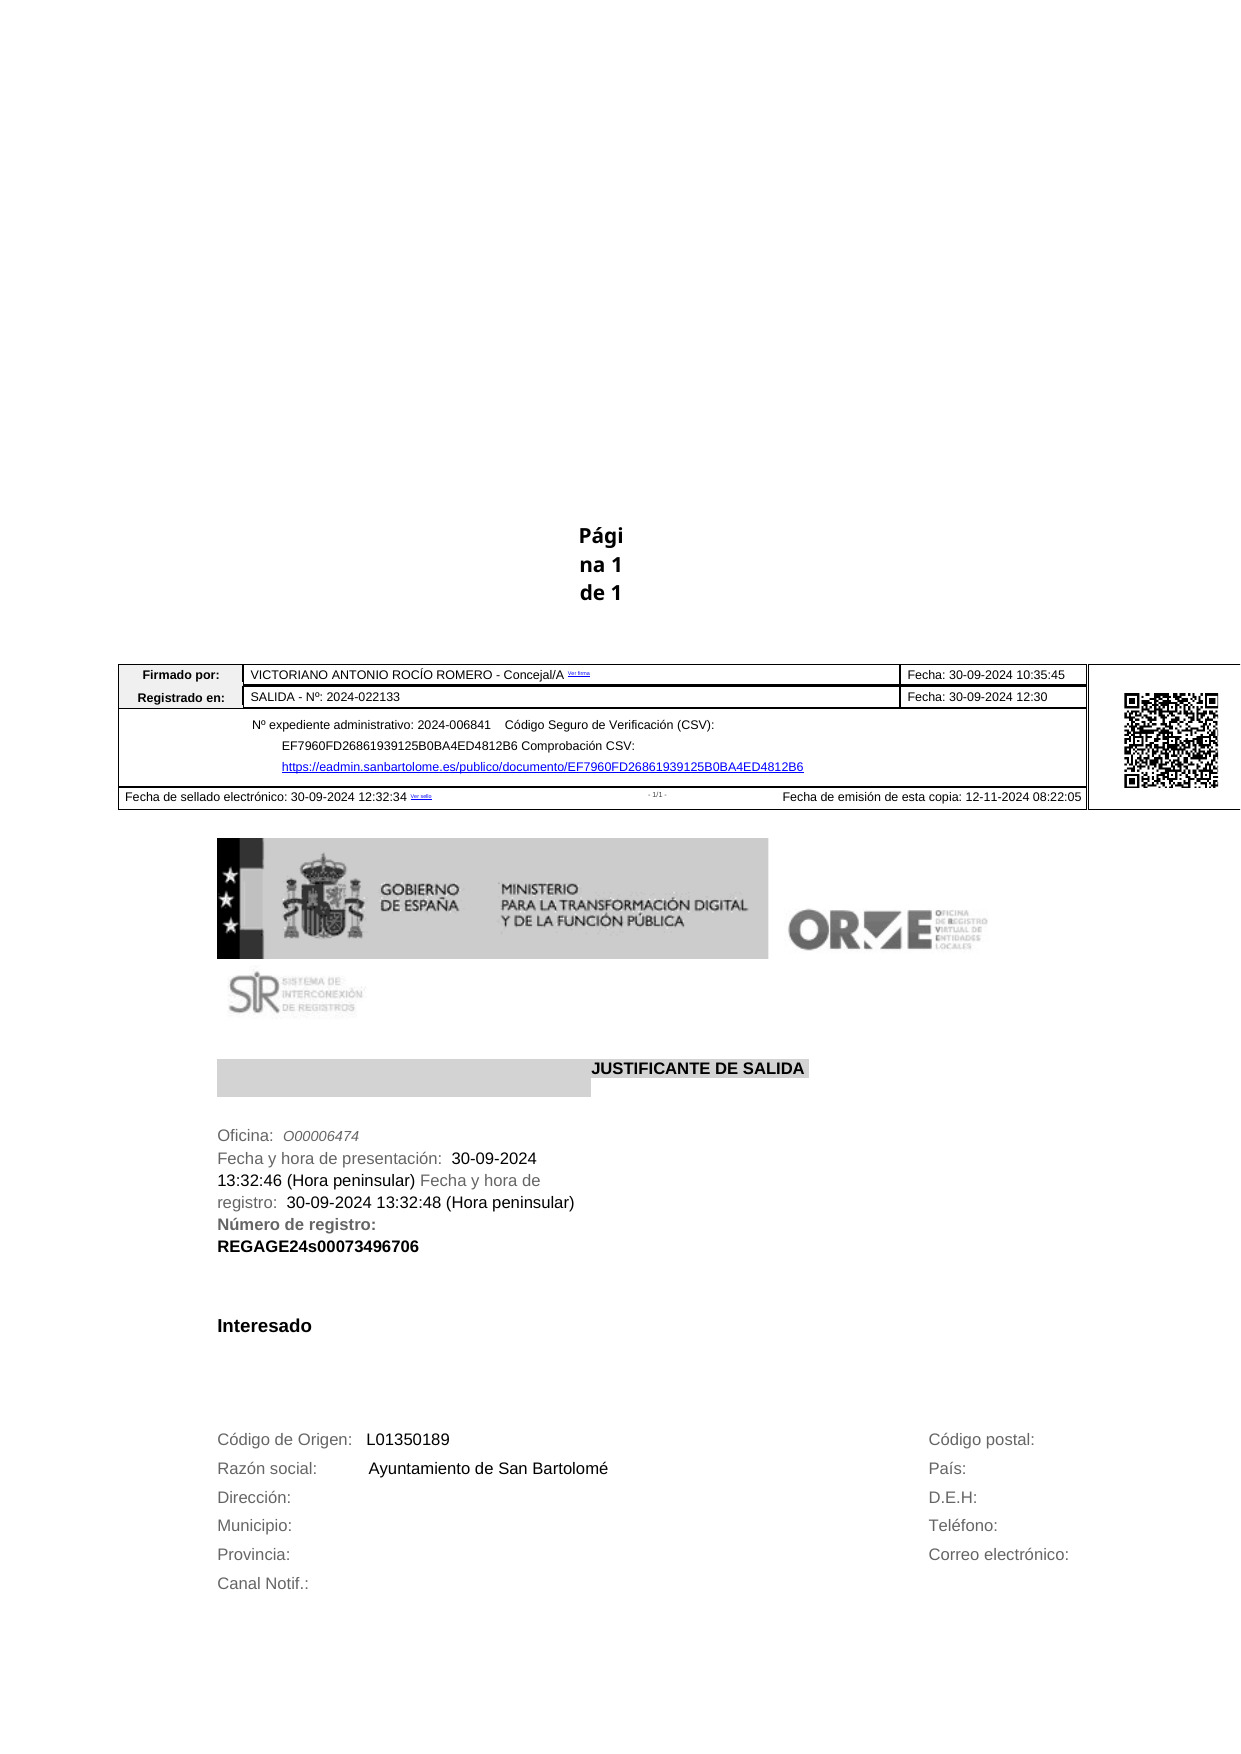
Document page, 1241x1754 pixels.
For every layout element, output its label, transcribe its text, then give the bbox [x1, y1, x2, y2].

text Dirección: D.E.H: [217, 1487, 1122, 1507]
table_cell Nº expediente administrativo: 2024-006841 Código Seguro de Verificación (CSV): EF7960FD26861939125B0BA4ED4812B6 Comprobación CSV: https://eadmin.sanbartolome.es/publico/documento/EF7960FD26861939125B0BA4ED4812B6 [119, 709, 1086, 786]
text Interesado [217, 1315, 1122, 1337]
text Oficina: O00006474 [217, 1126, 1122, 1145]
text Municipio: Teléfono: [217, 1516, 1122, 1535]
table_cell Registrado en: [119, 689, 242, 705]
table_cell Fecha: 30-09-2024 12:30 [901, 687, 1086, 707]
table_header Fecha: 30-09-2024 10:35:45 [901, 665, 1086, 684]
table_cell SALIDA - Nº: 2024-022133 [244, 687, 899, 707]
text Razón social: Ayuntamiento de San Bartolomé País: [217, 1459, 1122, 1478]
text Página 1 de 1 [576, 521, 625, 607]
table_header [1089, 665, 1240, 809]
table_cell Fecha de sellado electrónico: 30-09-2024 12:32:34 Ver sello - 1/1 - Fecha de emisión de esta copia: 12-11-2024 08:22:05 [119, 788, 1086, 809]
text Código de Origen: L01350189 Código postal: [217, 1430, 1122, 1449]
text Canal Notif.: [217, 1574, 1122, 1593]
text JUSTIFICANTE DE SALIDA [217, 1059, 1122, 1097]
table_header VICTORIANO ANTONIO ROCÍO ROMERO - Concejal/A Ver firma [244, 665, 899, 684]
text Fecha y hora de presentación: 30-09-2024 13:32:46 (Hora peninsular) Fecha y hora de registro: 30-09-2024 13:32:48 (Hora peninsular) Número de registro: REGAGE24s00073496706 [217, 1148, 575, 1256]
text Provincia: Correo electrónico: [217, 1545, 1122, 1564]
table_header Firmado por: [119, 665, 242, 682]
